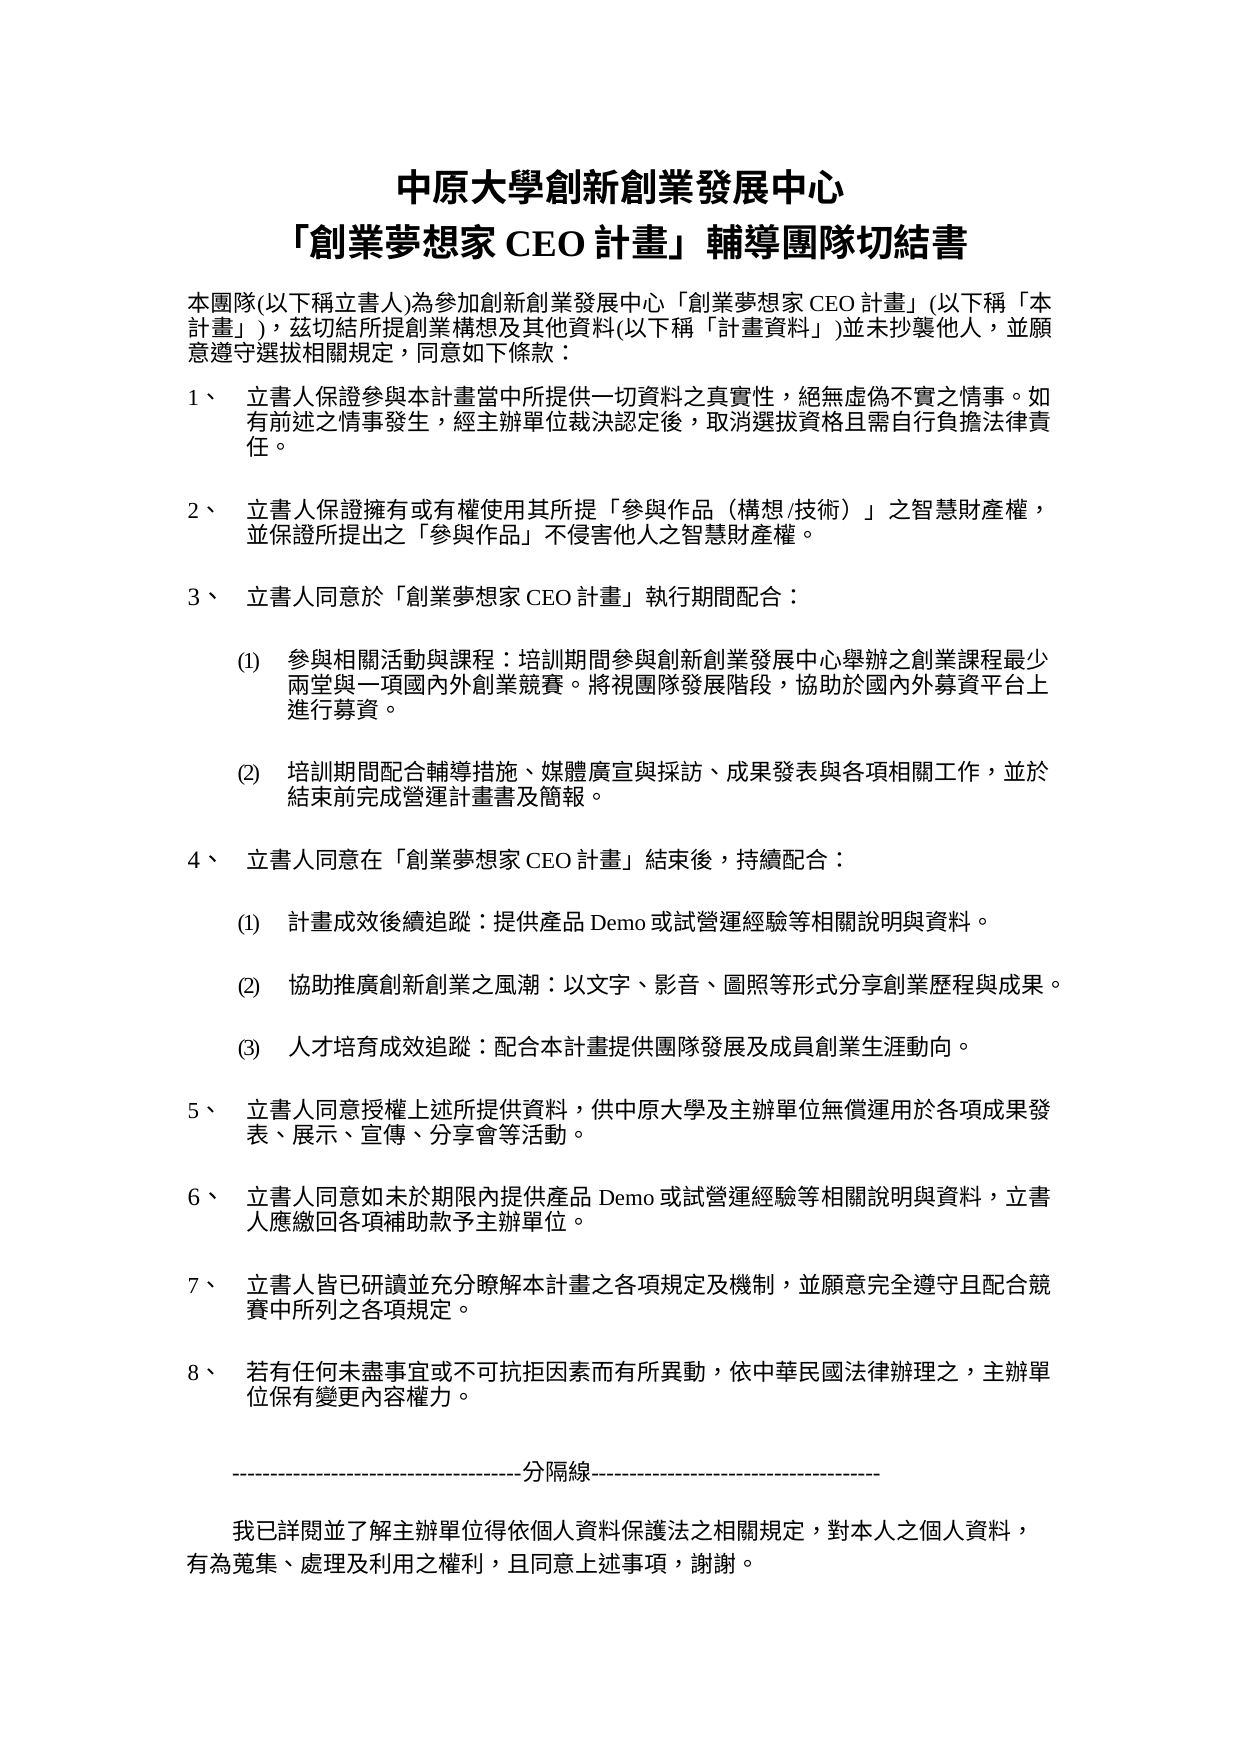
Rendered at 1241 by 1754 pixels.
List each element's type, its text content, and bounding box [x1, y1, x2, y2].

list 計畫成效後續追蹤：提供產品Demo或試營運經驗等相關說明與資料。 [237, 911, 1053, 936]
list 協助推廣創新創業之風潮：以文字、影音、圖照等形式分享創業歷程與成果。 [238, 973, 1053, 998]
list 立書人皆已研讀並充分瞭解本計畫之各項規定及機制，並願意完全遵守且配合競賽中所列之各項規定。 [187, 1273, 1053, 1323]
list 立書人同意於「創業夢想家CEO計畫」執行期間配合： [187, 586, 1053, 611]
text 「創業夢想家CEO計畫」輔導團隊切結書 [187, 212, 1053, 267]
list 立書人保證參與本計畫當中所提供一切資料之真實性，絕無虛偽不實之情事。如有前述之情事發生，經主辦單位裁決認定後，取消選拔資格且需自行負擔法律責任。 [187, 386, 1053, 461]
list 立書人同意在「創業夢想家CEO計畫」結束後，持續配合： [187, 848, 1053, 873]
text 本團隊(以下稱立書人)為參加創新創業發展中心「創業夢想家CEO計畫」(以下稱「本計畫」)，茲切結所提創業構想及其他資料(以下稱「計畫資料」)並未抄襲他人，並願意遵守選拔相關規定，同意如下條款： [187, 292, 1053, 367]
list 立書人保證擁有或有權使用其所提「參與作品（構想/技術）」之智慧財產權，並保證所提出之「參與作品」不侵害他人之智慧財產權。 [187, 498, 1053, 548]
list 人才培育成效追蹤：配合本計畫提供團隊發展及成員創業生涯動向。 [238, 1036, 1053, 1061]
text 中原大學創新創業發展中心 [187, 158, 1053, 212]
text 我已詳閱並了解主辦單位得依個人資料保護法之相關規定，對本人之個人資料，有為蒐集、處理及利用之權利，且同意上述事項，謝謝。 [186, 1512, 1053, 1579]
list 參與相關活動與課程：培訓期間參與創新創業發展中心舉辦之創業課程最少兩堂與一項國內外創業競賽。將視團隊發展階段，協助於國內外募資平台上進行募資。 [237, 648, 1053, 723]
list 培訓期間配合輔導措施、媒體廣宣與採訪、成果發表與各項相關工作，並於結束前完成營運計畫書及簡報。 [237, 761, 1053, 811]
list 立書人同意如未於期限內提供產品Demo或試營運經驗等相關說明與資料，立書人應繳回各項補助款予主辦單位。 [187, 1186, 1053, 1236]
text --------------------------------------分隔線-------------------------------------- [186, 1454, 1053, 1487]
list 立書人同意授權上述所提供資料，供中原大學及主辦單位無償運用於各項成果發表、展示、宣傳、分享會等活動。 [187, 1098, 1053, 1148]
list 若有任何未盡事宜或不可抗拒因素而有所異動，依中華民國法律辦理之，主辦單位保有變更內容權力。 [187, 1361, 1053, 1411]
